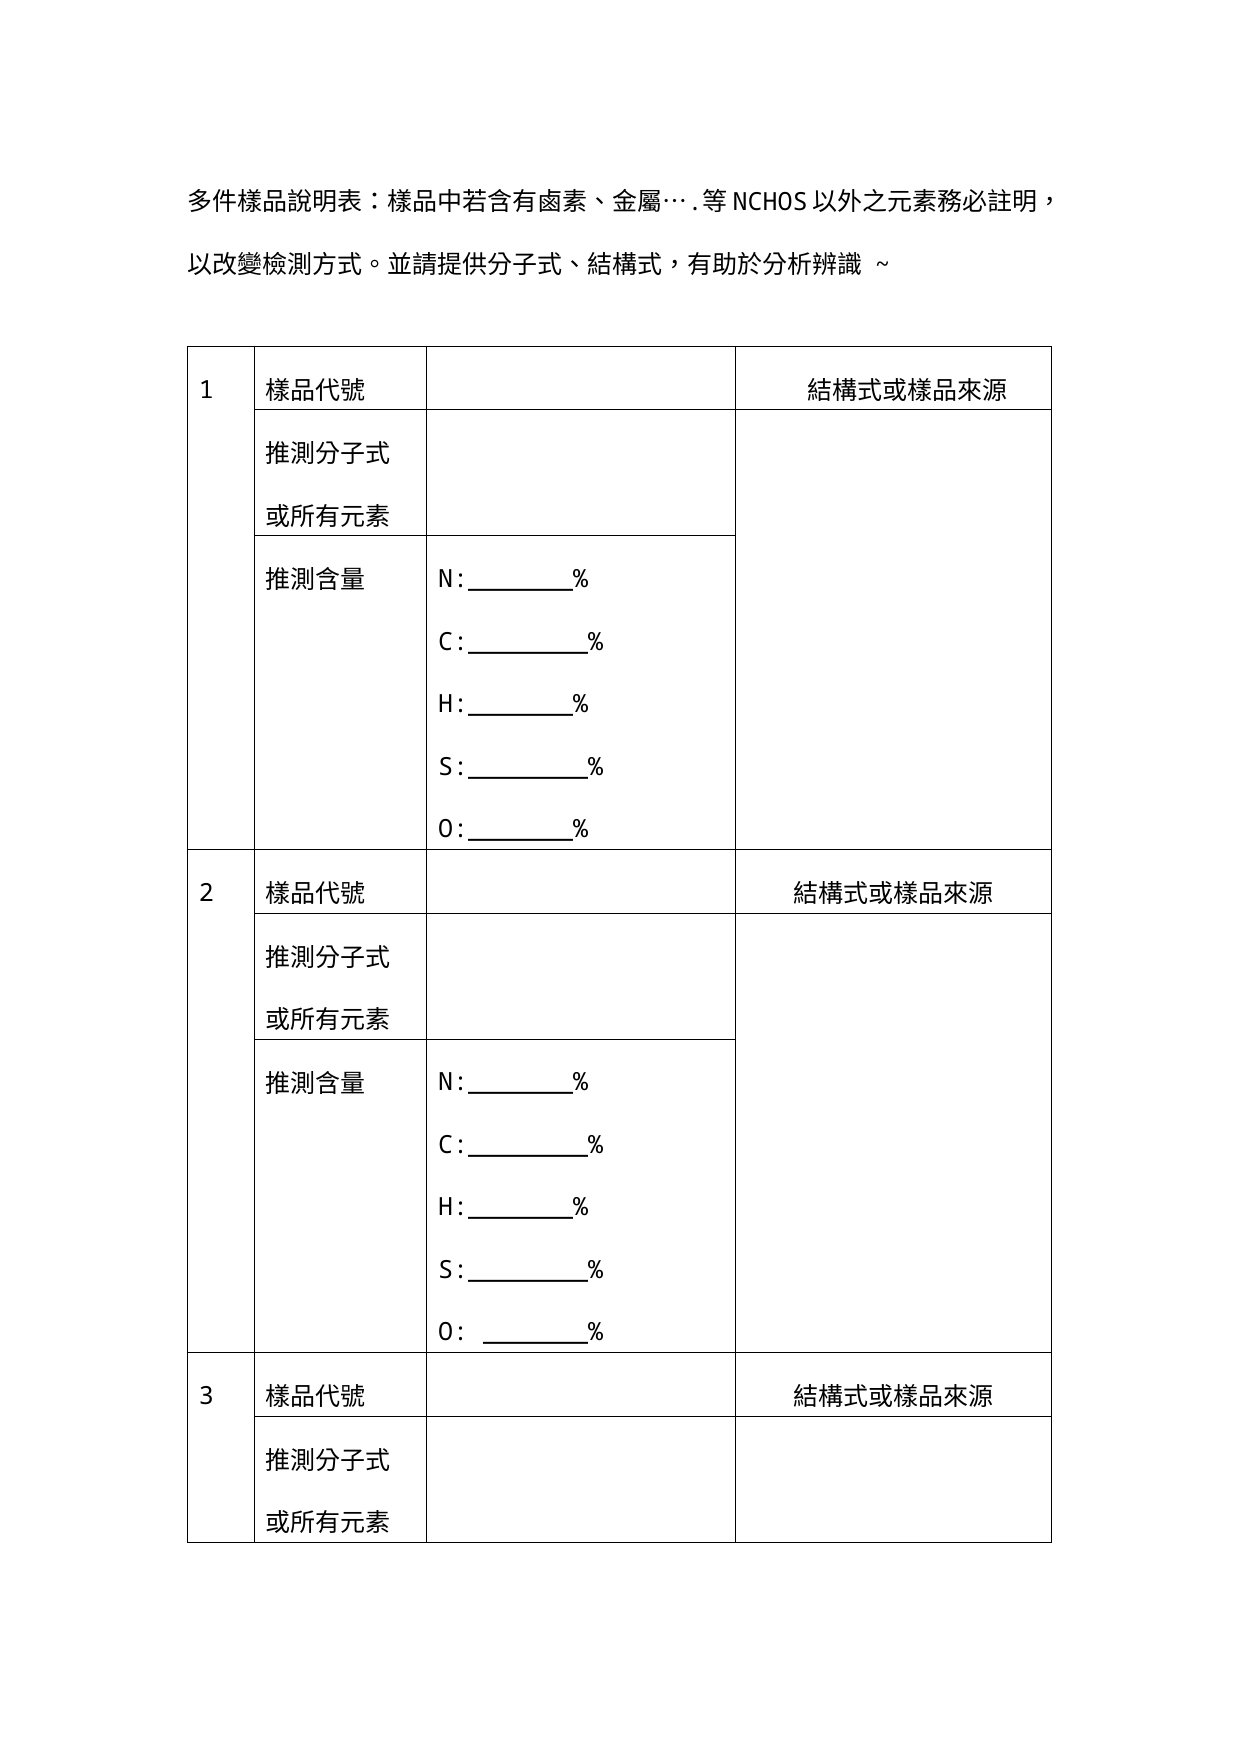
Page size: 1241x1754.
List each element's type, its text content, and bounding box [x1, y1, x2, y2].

table_cell [427, 410, 735, 535]
table_header [402, 347, 426, 409]
table_cell [402, 850, 426, 912]
table_cell [402, 1353, 426, 1416]
table_cell [838, 914, 1051, 1352]
table_cell 推測分子式 或所有元素 [255, 410, 402, 535]
table_cell 3 [188, 1353, 254, 1542]
table_header [427, 347, 735, 409]
text 多件樣品說明表：樣品中若含有鹵素、金屬….等NCHOS以外之元素務必註明，以改變檢測方式。並請提供分子式、結構式，有助於分析辨識 ~ [187, 158, 1053, 283]
table_cell [427, 1353, 735, 1416]
table_cell 推測分子式 或所有元素 [255, 914, 402, 1038]
table_cell [402, 1040, 426, 1352]
table_cell [838, 410, 1051, 849]
table_cell 2 [188, 850, 254, 1352]
table_header 1 [188, 347, 254, 849]
table_cell 結構式或樣品來源 [736, 850, 1051, 912]
table_cell [838, 1417, 1051, 1542]
table_cell [736, 914, 838, 1352]
table_cell [402, 536, 426, 849]
table_cell [427, 850, 735, 912]
table_cell 推測含量 [255, 536, 402, 849]
table_cell [736, 410, 838, 849]
table_cell [402, 914, 426, 1038]
table_header 樣品代號 [255, 347, 402, 409]
table_cell [402, 410, 426, 535]
table_cell [427, 1417, 735, 1542]
table_cell [427, 914, 735, 1038]
table_header 結構式或樣品來源 [736, 347, 1051, 409]
table_cell 樣品代號 [255, 1353, 402, 1416]
table_cell [736, 1417, 838, 1542]
table_cell 結構式或樣品來源 [736, 1353, 1051, 1416]
table_cell [402, 1417, 426, 1542]
table_cell 推測含量 [255, 1040, 402, 1352]
table_cell 推測分子式 或所有元素 [255, 1417, 402, 1542]
table_cell 樣品代號 [255, 850, 402, 912]
table_cell N:_______% C:________% H:_______% S:________% O:_______% [427, 536, 735, 849]
table_cell N:_______% C:________% H:_______% S:________% O: _______% [427, 1040, 735, 1352]
